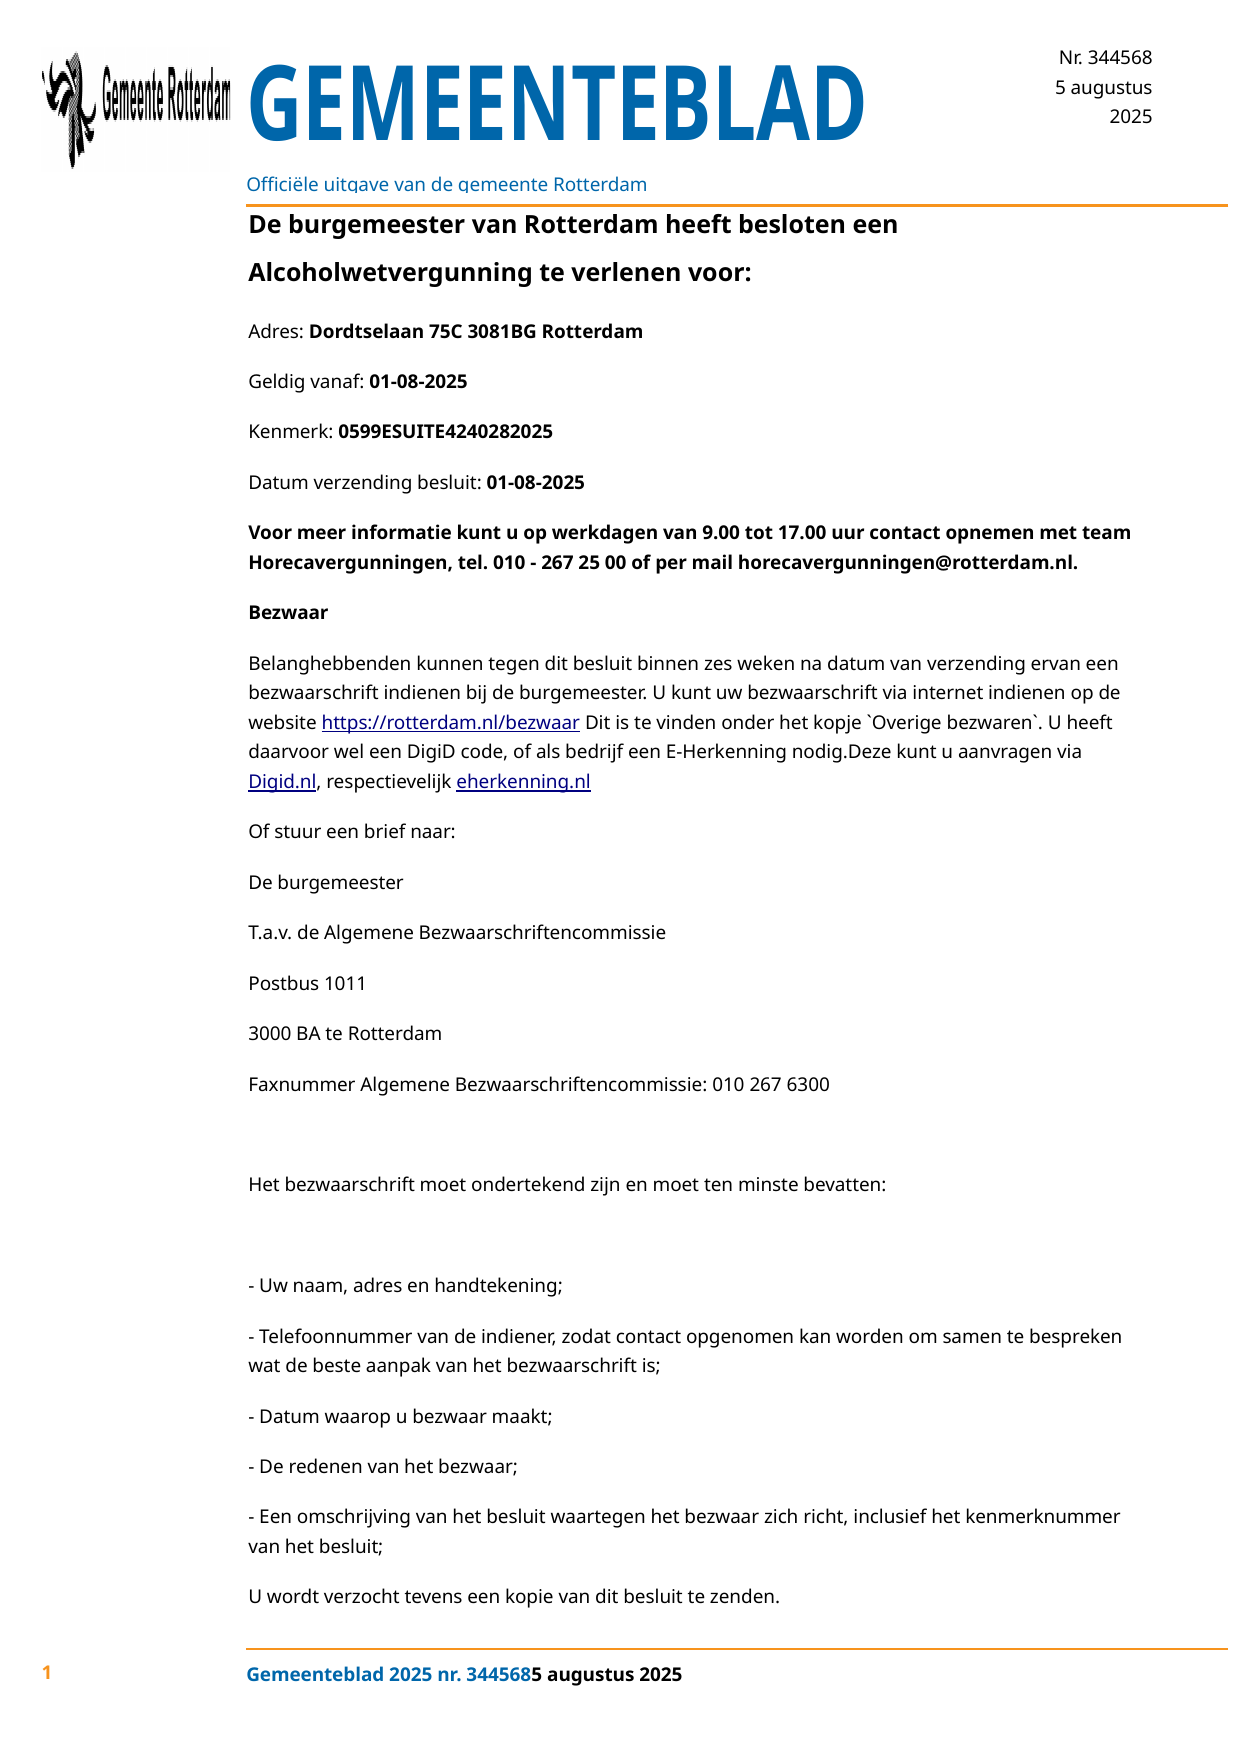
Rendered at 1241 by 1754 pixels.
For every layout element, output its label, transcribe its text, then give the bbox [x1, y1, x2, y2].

text - Telefoonnummer van de indiener, zodat contact opgenomen kan worden om samen te bespreken wat de beste aanpak van het bezwaarschrift is; [248, 1323, 1152, 1378]
text De burgemeester van Rotterdam heeft besloten een Alcoholwetvergunning te verlenen voor: [248, 207, 1152, 288]
text Het bezwaarschrift moet ondertekend zijn en moet ten minste bevatten: [248, 1172, 1152, 1197]
text Adres: Dordtselaan 75C 3081BG Rotterdam [248, 318, 1152, 344]
text T.a.v. de Algemene Bezwaarschriftencommissie [248, 919, 1152, 945]
text - Uw naam, adres en handtekening; [248, 1272, 1152, 1298]
text Of stuur een brief naar: [248, 819, 1152, 844]
text 3000 BA te Rotterdam [248, 1020, 1152, 1046]
text Belanghebbenden kunnen tegen dit besluit binnen zes weken na datum van verzending ervan een bezwaarschrift indienen bij de burgemeester. U kunt uw bezwaarschrift via internet indienen op de website https://rotterdam.nl/bezwaar Dit is te vinden onder het kopje `Overige bezwaren`. U heeft daarvoor wel een DigiD code, of als bedrijf een E-Herkenning nodig.Deze kunt u aanvragen via Digid.nl, respectievelijk eherkenning.nl [248, 650, 1152, 794]
text - Een omschrijving van het besluit waartegen het bezwaar zich richt, inclusief het kenmerknummer van het besluit; [248, 1504, 1152, 1559]
text Bezwaar [248, 599, 1152, 625]
text Kenmerk: 0599ESUITE4240282025 [248, 419, 1152, 444]
text Voor meer informatie kunt u op werkdagen van 9.00 tot 17.00 uur contact opnemen met team Horecavergunningen, tel. 010 - 267 25 00 of per mail horecavergunningen@rotterdam.nl. [248, 519, 1152, 575]
text - De redenen van het bezwaar; [248, 1453, 1152, 1479]
picture [41, 47, 231, 172]
text Datum verzending besluit: 01-08-2025 [248, 469, 1152, 495]
text De burgemeester [248, 869, 1152, 895]
text Geldig vanaf: 01-08-2025 [248, 368, 1152, 394]
text Faxnummer Algemene Bezwaarschriftencommissie: 010 267 6300 [248, 1071, 1152, 1097]
text Postbus 1011 [248, 970, 1152, 996]
text U wordt verzocht tevens een kopie van dit besluit te zenden. [248, 1584, 1152, 1609]
text - Datum waarop u bezwaar maakt; [248, 1403, 1152, 1429]
